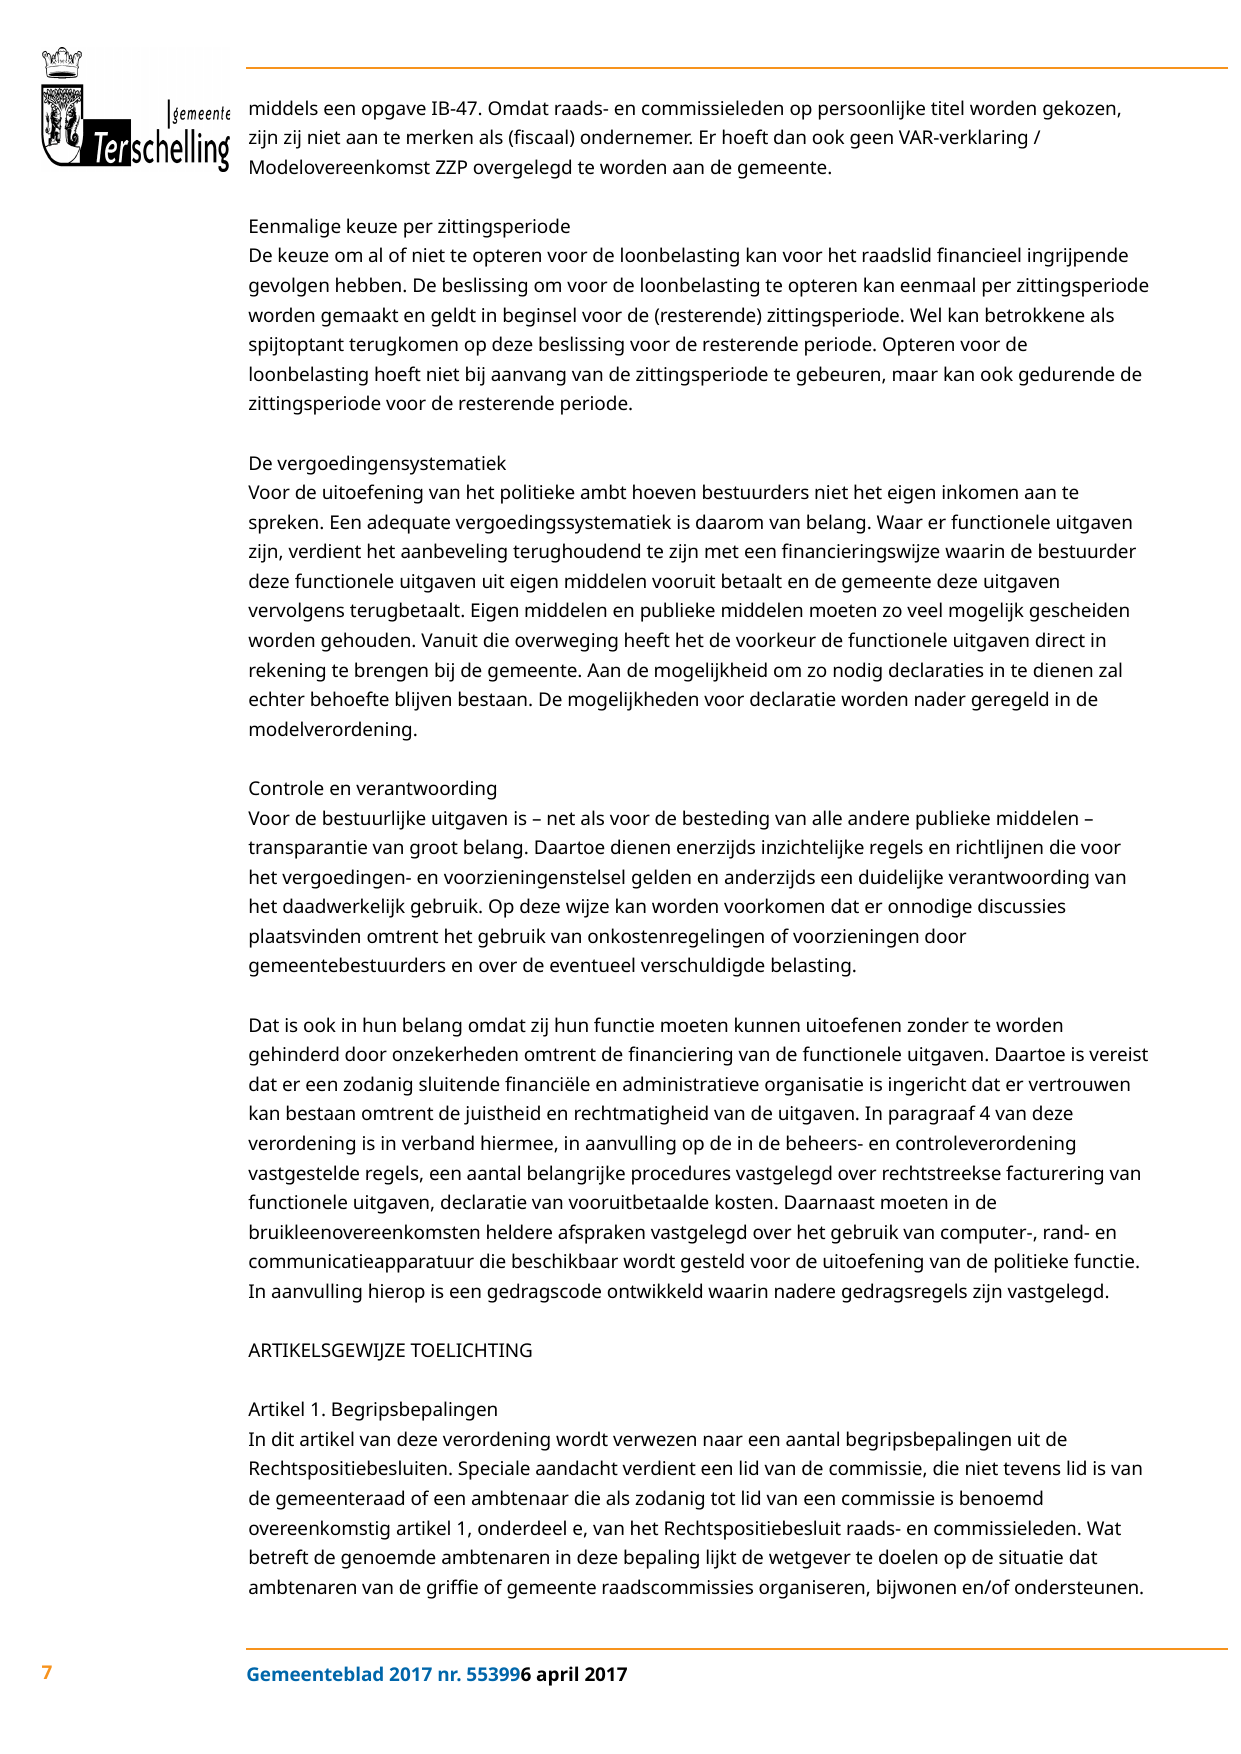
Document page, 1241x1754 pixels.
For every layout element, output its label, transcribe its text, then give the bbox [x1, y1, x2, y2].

text middels een opgave IB-47. Omdat raads- en commissieleden op persoonlijke titel worden gekozen, zijn zij niet aan te merken als (fiscaal) ondernemer. Er hoeft dan ook geen VAR-verklaring / Modelovereenkomst ZZP overgelegd te worden aan de gemeente. [248, 95, 1152, 180]
text Voor de uitoefening van het politieke ambt hoeven bestuurders niet het eigen inkomen aan te spreken. Een adequate vergoedingssystematiek is daarom van belang. Waar er functionele uitgaven zijn, verdient het aanbeveling terughoudend te zijn met een financieringswijze waarin de bestuurder deze functionele uitgaven uit eigen middelen vooruit betaalt en de gemeente deze uitgaven vervolgens terugbetaalt. Eigen middelen en publieke middelen moeten zo veel mogelijk gescheiden worden gehouden. Vanuit die overweging heeft het de voorkeur de functionele uitgaven direct in rekening te brengen bij de gemeente. Aan de mogelijkheid om zo nodig declaraties in te dienen zal echter behoefte blijven bestaan. De mogelijkheden voor declaratie worden nader geregeld in de modelverordening. [248, 479, 1152, 742]
text Dat is ook in hun belang omdat zij hun functie moeten kunnen uitoefenen zonder te worden gehinderd door onzekerheden omtrent de financiering van de functionele uitgaven. Daartoe is vereist dat er een zodanig sluitende financiële en administratieve organisatie is ingericht dat er vertrouwen kan bestaan omtrent de juistheid en rechtmatigheid van de uitgaven. In paragraaf 4 van deze verordening is in verband hiermee, in aanvulling op de in de beheers- en controleverordening vastgestelde regels, een aantal belangrijke procedures vastgelegd over rechtstreekse facturering van functionele uitgaven, declaratie van vooruitbetaalde kosten. Daarnaast moeten in de bruikleenovereenkomsten heldere afspraken vastgelegd over het gebruik van computer-, rand- en communicatieapparatuur die beschikbaar wordt gesteld voor de uitoefening van de politieke functie. In aanvulling hierop is een gedragscode ontwikkeld waarin nadere gedragsregels zijn vastgelegd. [248, 1012, 1152, 1304]
text Controle en verantwoording [248, 775, 1152, 801]
text Artikel 1. Begripsbepalingen [248, 1396, 1152, 1422]
text In dit artikel van deze verordening wordt verwezen naar een aantal begripsbepalingen uit de Rechtspositiebesluiten. Speciale aandacht verdient een lid van de commissie, die niet tevens lid is van de gemeenteraad of een ambtenaar die als zodanig tot lid van een commissie is benoemd overeenkomstig artikel 1, onderdeel e, van het Rechtspositiebesluit raads- en commissieleden. Wat betreft de genoemde ambtenaren in deze bepaling lijkt de wetgever te doelen op de situatie dat ambtenaren van de griffie of gemeente raadscommissies organiseren, bijwonen en/of ondersteunen. [248, 1426, 1152, 1600]
text De keuze om al of niet te opteren voor de loonbelasting kan voor het raadslid financieel ingrijpende gevolgen hebben. De beslissing om voor de loonbelasting te opteren kan eenmaal per zittingsperiode worden gemaakt en geldt in beginsel voor de (resterende) zittingsperiode. Wel kan betrokkene als spijtoptant terugkomen op deze beslissing voor de resterende periode. Opteren voor de loonbelasting hoeft niet bij aanvang van de zittingsperiode te gebeuren, maar kan ook gedurende de zittingsperiode voor de resterende periode. [248, 243, 1152, 416]
text ARTIKELSGEWIJZE TOELICHTING [248, 1337, 1152, 1363]
text De vergoedingensystematiek [248, 450, 1152, 476]
picture [41, 47, 231, 172]
text Voor de bestuurlijke uitgaven is – net als voor de besteding van alle andere publieke middelen – transparantie van groot belang. Daartoe dienen enerzijds inzichtelijke regels en richtlijnen die voor het vergoedingen- en voorzieningenstelsel gelden en anderzijds een duidelijke verantwoording van het daadwerkelijk gebruik. Op deze wijze kan worden voorkomen dat er onnodige discussies plaatsvinden omtrent het gebruik van onkostenregelingen of voorzieningen door gemeentebestuurders en over de eventueel verschuldigde belasting. [248, 805, 1152, 978]
text Eenmalige keuze per zittingsperiode [248, 213, 1152, 239]
